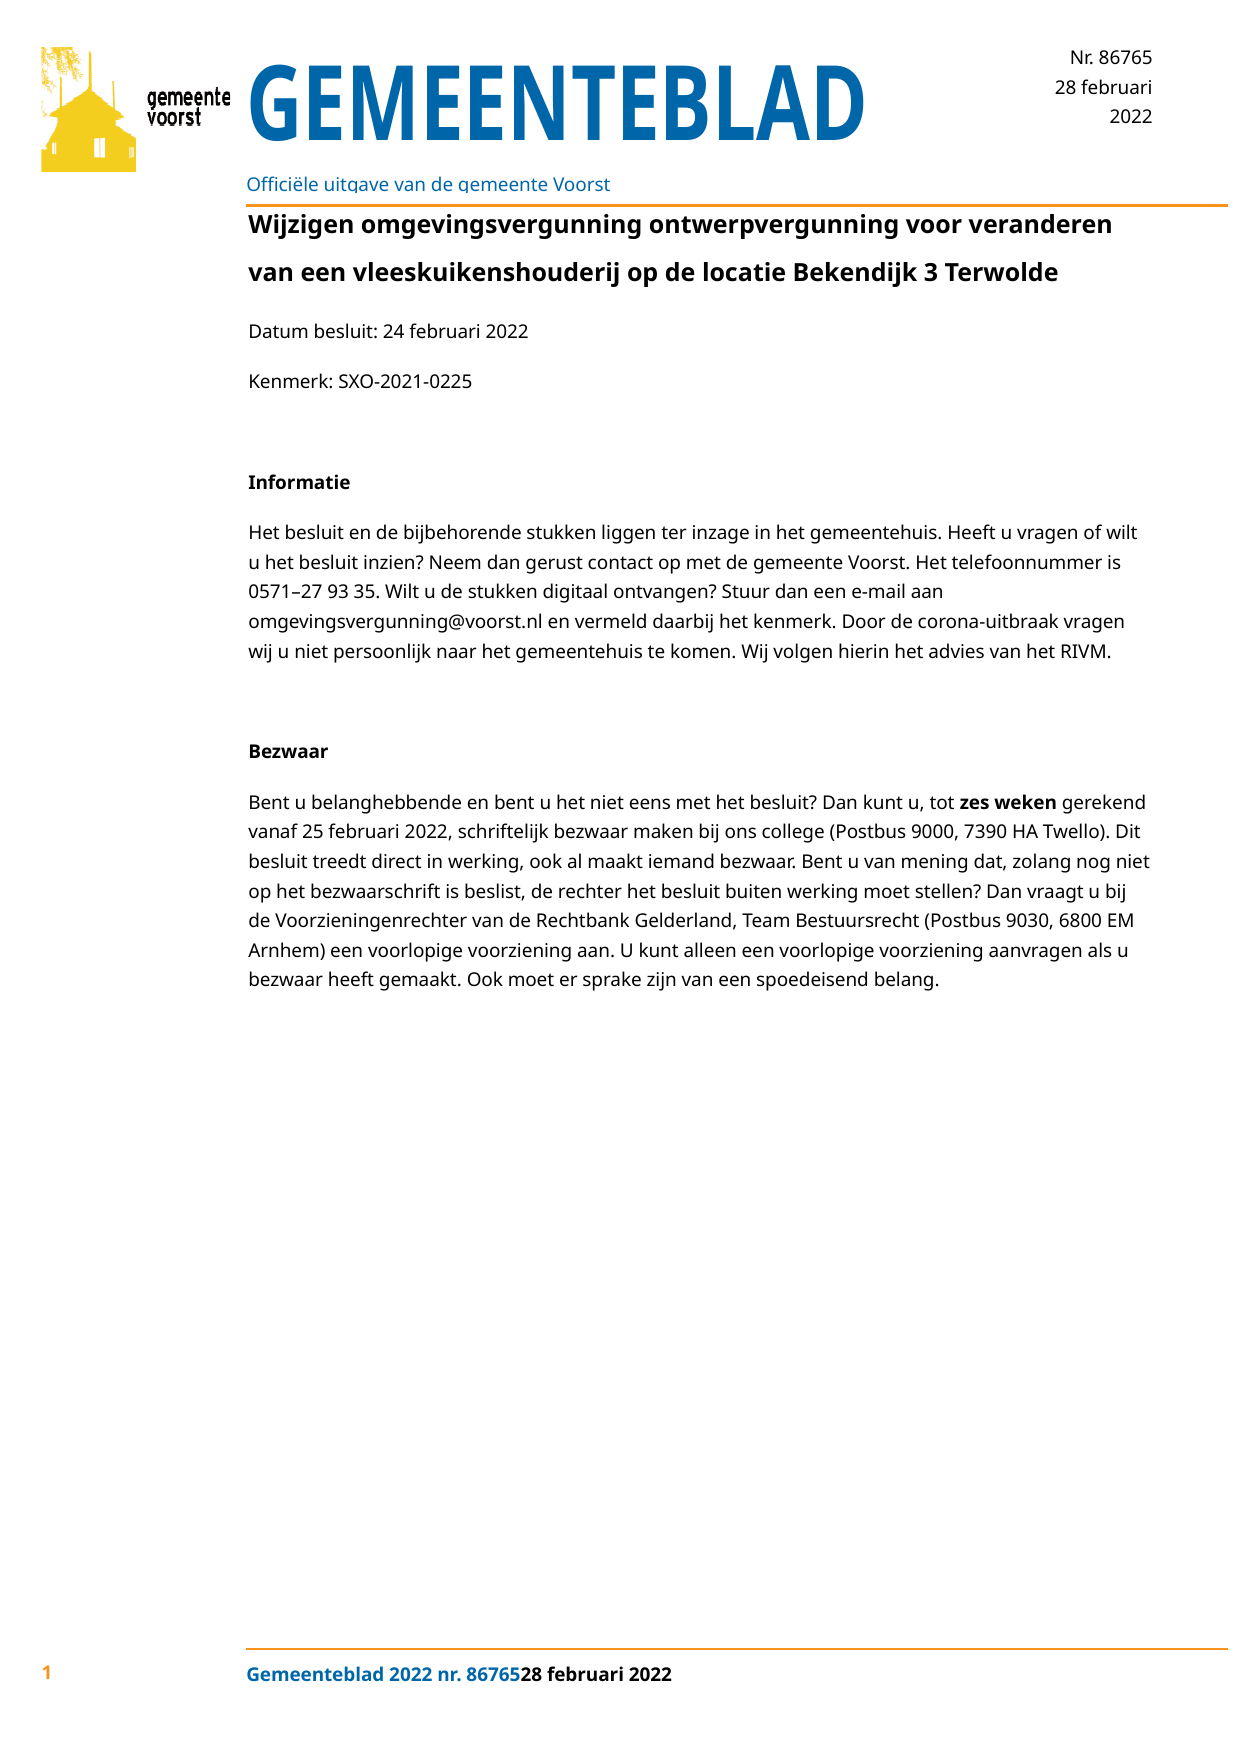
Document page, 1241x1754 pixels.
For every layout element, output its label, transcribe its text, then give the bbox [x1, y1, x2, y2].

text Datum besluit: 24 februari 2022 [248, 318, 1152, 344]
text Kenmerk: SXO-2021-0225 [248, 368, 1152, 394]
picture [41, 47, 231, 172]
text Bent u belanghebbende en bent u het niet eens met het besluit? Dan kunt u, tot zes weken gerekend vanaf 25 februari 2022, schriftelijk bezwaar maken bij ons college (Postbus 9000, 7390 HA Twello). Dit besluit treedt direct in werking, ook al maakt iemand bezwaar. Bent u van mening dat, zolang nog niet op het bezwaarschrift is beslist, de rechter het besluit buiten werking moet stellen? Dan vraagt u bij de Voorzieningenrechter van de Rechtbank Gelderland, Team Bestuursrecht (Postbus 9030, 6800 EM Arnhem) een voorlopige voorziening aan. U kunt alleen een voorlopige voorziening aanvragen als u bezwaar heeft gemaakt. Ook moet er sprake zijn van een spoedeisend belang. [248, 789, 1152, 992]
text Het besluit en de bijbehorende stukken liggen ter inzage in het gemeentehuis. Heeft u vragen of wilt u het besluit inzien? Neem dan gerust contact op met de gemeente Voorst. Het telefoonnummer is 0571–27 93 35. Wilt u de stukken digitaal ontvangen? Stuur dan een e-mail aan omgevingsvergunning@voorst.nl en vermeld daarbij het kenmerk. Door de corona-uitbraak vragen wij u niet persoonlijk naar het gemeentehuis te komen. Wij volgen hierin het advies van het RIVM. [248, 519, 1152, 664]
text Wijzigen omgevingsvergunning ontwerpvergunning voor veranderen van een vleeskuikenshouderij op de locatie Bekendijk 3 Terwolde [248, 207, 1152, 288]
text Informatie [248, 469, 1152, 495]
text Bezwaar [248, 739, 1152, 764]
